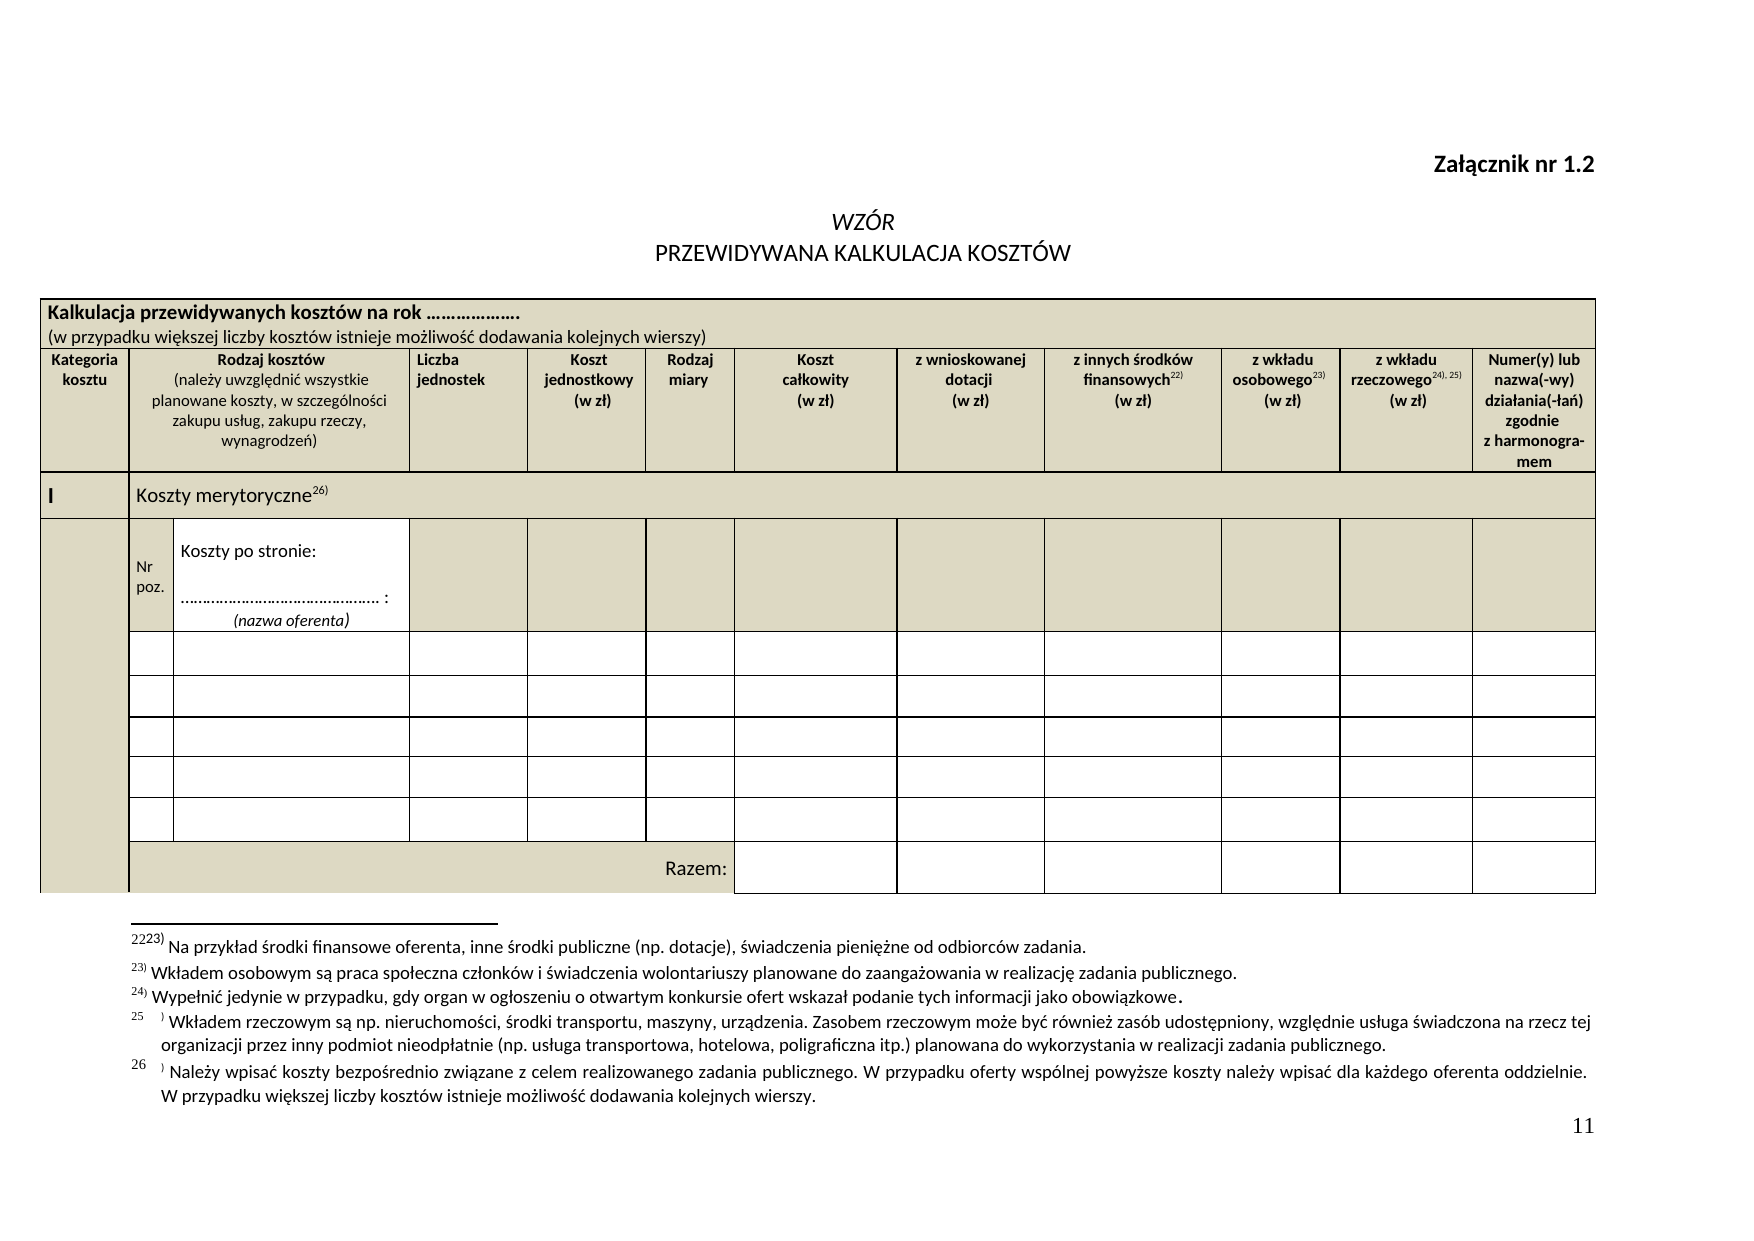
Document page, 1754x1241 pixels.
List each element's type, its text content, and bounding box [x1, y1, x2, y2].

table_cell [41, 519, 129, 893]
table_cell [647, 519, 734, 631]
table_cell Koszt jednostkowy (w zł) [528, 349, 645, 471]
table_cell z wnioskowanej dotacji (w zł) [898, 349, 1044, 471]
table_cell [174, 676, 409, 716]
table_cell Rodzaj kosztów (należy uwzględnić wszystkie planowane koszty, w szczególności zakupu usług, zakupu rzeczy, wynagrodzeń) [130, 349, 409, 471]
table_cell z wkładu rzeczowego), ) (w zł) [1341, 349, 1472, 471]
table_cell Liczba jednostek [410, 349, 527, 471]
table_cell [1222, 632, 1339, 675]
table_cell [898, 718, 1044, 756]
table_cell [1341, 718, 1472, 756]
table_cell [1045, 519, 1221, 631]
table_cell Koszty po stronie: ………………………………………. : (nazwa oferenta) [174, 519, 409, 631]
table_cell [735, 798, 896, 841]
table_cell [1222, 757, 1339, 797]
table_cell [1045, 757, 1221, 797]
table_cell [735, 757, 896, 797]
table_cell [735, 519, 896, 631]
table_cell I [41, 473, 128, 518]
table_cell [1222, 863, 1339, 893]
table_cell [410, 676, 527, 716]
table_cell [410, 519, 527, 631]
table_cell [1045, 676, 1221, 716]
table_cell [528, 798, 645, 841]
table_cell [130, 757, 173, 797]
table_cell [528, 718, 645, 756]
table_cell [898, 842, 1044, 863]
table_cell [735, 863, 896, 893]
table_cell Kategoria kosztu [41, 349, 128, 471]
table_cell [528, 632, 645, 675]
table_cell [410, 632, 527, 675]
table_cell [898, 632, 1044, 675]
table_cell [735, 718, 896, 756]
table_cell [898, 798, 1044, 841]
table_cell [1222, 798, 1339, 841]
table_cell [1473, 842, 1595, 863]
table_cell [1473, 519, 1595, 631]
text PRZEWIDYWANA KALKULACJA KOSZTÓW [131, 237, 1595, 267]
table_cell [898, 757, 1044, 797]
table_cell [130, 798, 173, 841]
table_cell Razem: [129, 842, 734, 893]
table_cell [130, 632, 173, 675]
table_cell [1473, 676, 1595, 716]
table_cell [1341, 519, 1472, 631]
table_cell Nr poz. [130, 519, 173, 631]
table_cell [410, 718, 527, 756]
text WZÓR [131, 206, 1595, 237]
table_cell [1222, 842, 1339, 863]
table_cell z wkładu osobowego) (w zł) [1222, 349, 1339, 471]
table_cell [174, 757, 409, 797]
table_cell [1341, 757, 1472, 797]
table_cell [1045, 798, 1221, 841]
table_cell [735, 842, 896, 863]
table_cell [1045, 718, 1221, 756]
table_cell [1045, 863, 1221, 893]
table_cell [410, 798, 527, 841]
table_cell [1473, 798, 1595, 841]
table_cell [1222, 519, 1339, 631]
table_cell [647, 632, 734, 675]
table_cell Koszty merytoryczne) [130, 473, 1595, 518]
table_cell [410, 757, 527, 797]
table_cell [735, 676, 896, 716]
table_cell [528, 519, 645, 631]
table_cell [898, 519, 1044, 631]
table_cell Rodzaj miary [646, 349, 734, 471]
table_cell [528, 757, 645, 797]
table_cell [1045, 632, 1221, 675]
table_cell [1222, 676, 1339, 716]
table_cell [1045, 842, 1221, 863]
table_cell Numer(y) lub nazwa(-wy) działania(-łań) zgodnie z harmonogra-mem [1473, 349, 1595, 471]
table_cell [1473, 718, 1595, 756]
table_cell [1341, 863, 1472, 893]
table_cell [130, 718, 173, 756]
table_cell [647, 798, 734, 841]
table_cell [174, 632, 409, 675]
table_cell [1341, 676, 1472, 716]
table_cell [1473, 863, 1595, 893]
table_header Kalkulacja przewidywanych kosztów na rok ………………. (w przypadku większej liczby kosztów istnieje możliwość dodawania kolejnych wierszy) [41, 300, 1595, 348]
table_cell [1341, 842, 1472, 863]
table_cell [130, 676, 173, 716]
table_cell [1473, 632, 1595, 675]
table_cell Koszt całkowity (w zł) [735, 349, 896, 471]
table_cell [898, 676, 1044, 716]
table_cell [1341, 632, 1472, 675]
table_cell z innych środków finansowych) (w zł) [1045, 349, 1221, 471]
table_cell [898, 863, 1044, 893]
table_cell [174, 718, 409, 756]
table_cell [174, 798, 409, 841]
table_cell [1222, 718, 1339, 756]
text Załącznik nr 1.2 [131, 148, 1595, 178]
table_cell [1341, 798, 1472, 841]
table_cell [528, 676, 645, 716]
table_cell [647, 757, 734, 797]
table_cell [647, 676, 734, 716]
table_cell [735, 632, 896, 675]
table_cell [1473, 757, 1595, 797]
table_cell [647, 718, 734, 756]
